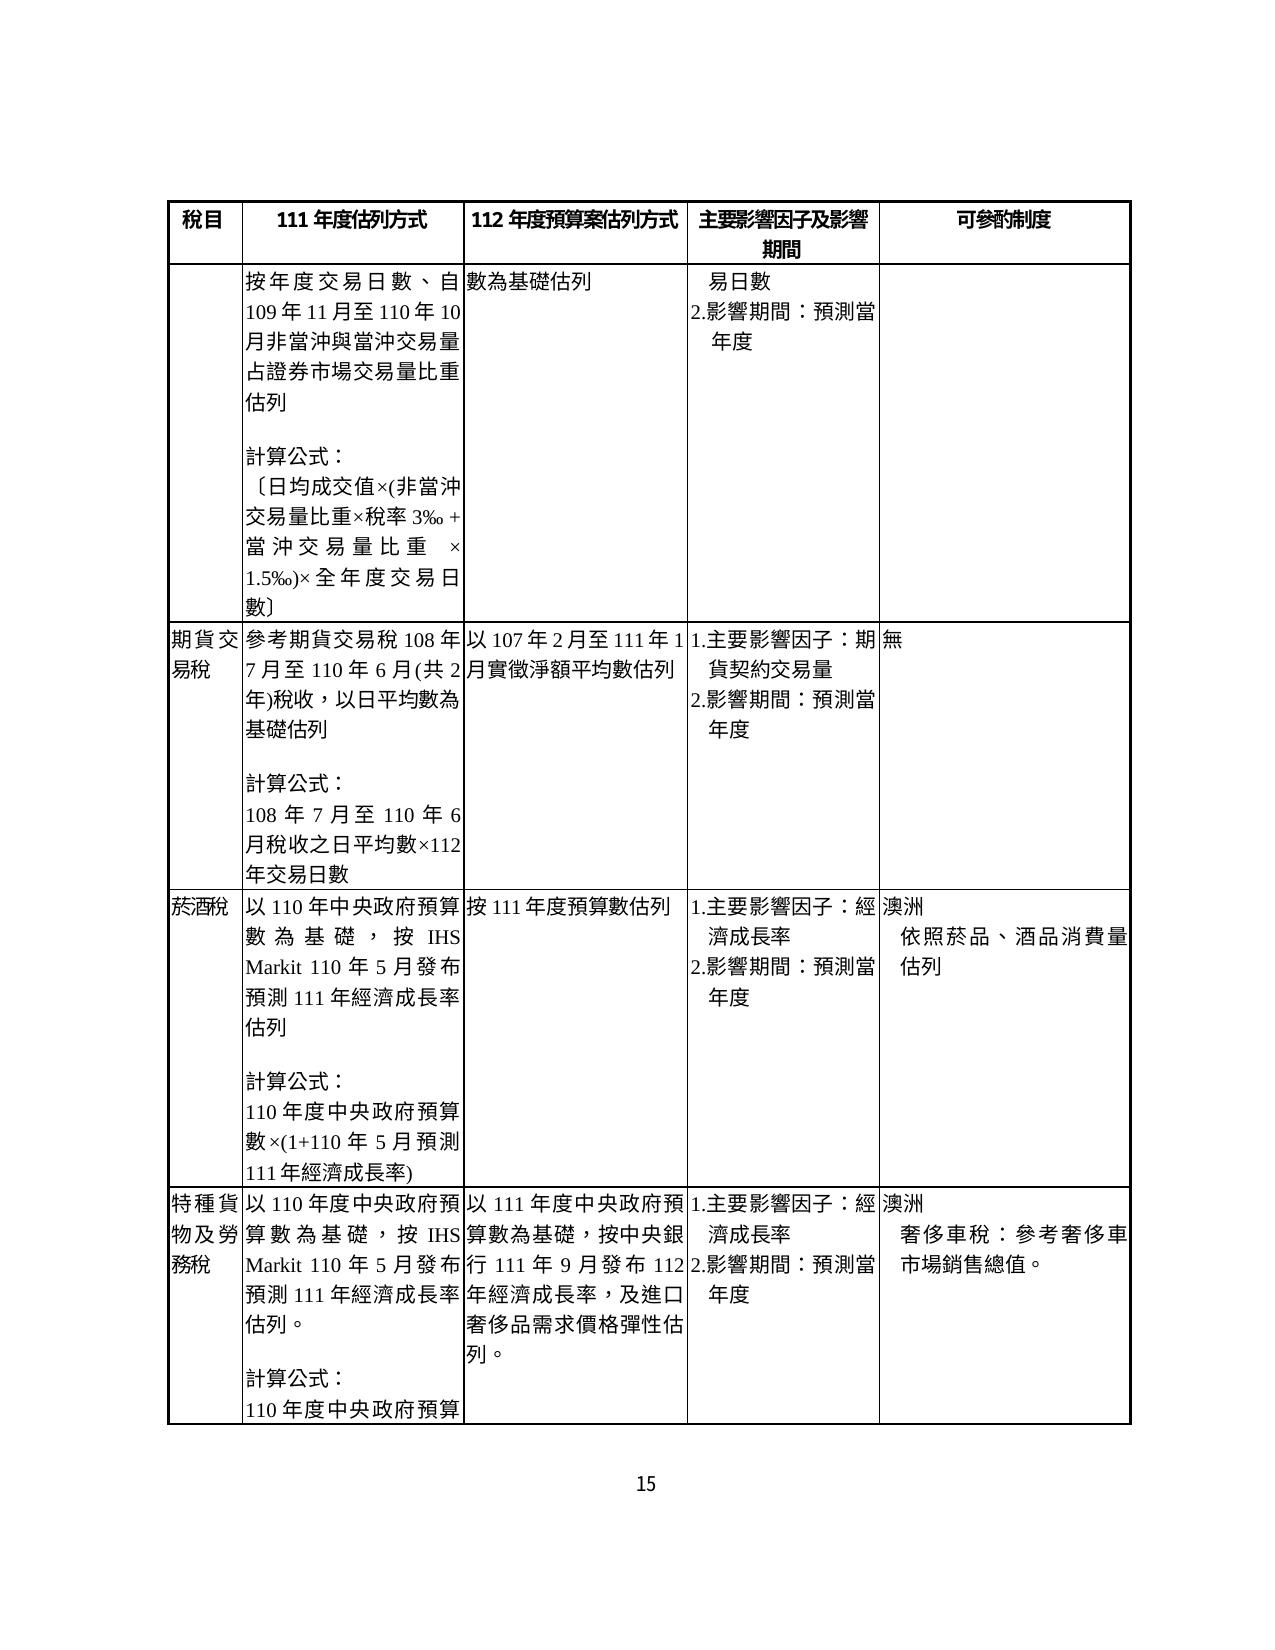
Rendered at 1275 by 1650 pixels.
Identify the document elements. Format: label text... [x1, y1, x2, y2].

table_header 可參酌制度 [880, 203, 1129, 263]
table_header 稅目 [170, 203, 242, 263]
table_cell [880, 265, 1129, 621]
table_cell 澳洲 奢侈車稅：參考奢侈車市場銷售總值。 [880, 1188, 1129, 1423]
table_cell 以111年度中央政府預算數為基礎，按中央銀行111年9月發布112年經濟成長率，及進口奢侈品需求價格彈性估列。 [465, 1188, 687, 1423]
table_cell 以110年中央政府預算數為基礎，按IHS Markit 110年5月發布預測111年經濟成長率估列 計算公式： 110年度中央政府預算數×(1+110年5月預測111年經濟成長率) [243, 890, 463, 1186]
table_cell [170, 265, 242, 621]
table_cell 無 [880, 623, 1129, 888]
table_cell 澳洲 依照菸品、酒品消費量估列 [880, 890, 1129, 1186]
table_cell 1.主要影響因子：經濟成長率 2.影響期間：預測當年度 [688, 1188, 879, 1423]
table_cell 期貨交易稅 [170, 623, 242, 888]
table_cell 易日數 2.影響期間：預測當年度 [688, 265, 879, 621]
table_cell 菸酒稅 [170, 890, 242, 1186]
table_cell 特種貨物及勞務稅 [170, 1188, 242, 1423]
table_cell 1.主要影響因子：期貨契約交易量 2.影響期間：預測當年度 [688, 623, 879, 888]
table_cell 按年度交易日數、自109年11月至110年10月非當沖與當沖交易量占證券市場交易量比重估列 計算公式： 〔日均成交值×(非當沖交易量比重×稅率3‰ + 當沖交易量比重 × 1.5‰)×全年度交易日數〕 [243, 265, 463, 621]
table_cell 以107年2月至111年1月實徵淨額平均數估列 [465, 623, 687, 888]
table_header 主要影響因子及影響期間 [688, 203, 879, 263]
table_cell 1.主要影響因子：經濟成長率 2.影響期間：預測當年度 [688, 890, 879, 1186]
table_cell 按111年度預算數估列 [465, 890, 687, 1186]
table_cell 數為基礎估列 [465, 265, 687, 621]
table_cell 以110年度中央政府預算數為基礎，按IHS Markit 110年5月發布預測111年經濟成長率估列。 計算公式： 110年度中央政府預算 [243, 1188, 463, 1423]
table_cell 參考期貨交易稅108年7月至110年6月(共2年)稅收，以日平均數為基礎估列 計算公式： 108年7月至110年6月稅收之日平均數×112年交易日數 [243, 623, 463, 888]
table_header 112年度預算案估列方式 [465, 203, 687, 263]
table_header 111年度估列方式 [243, 203, 463, 263]
